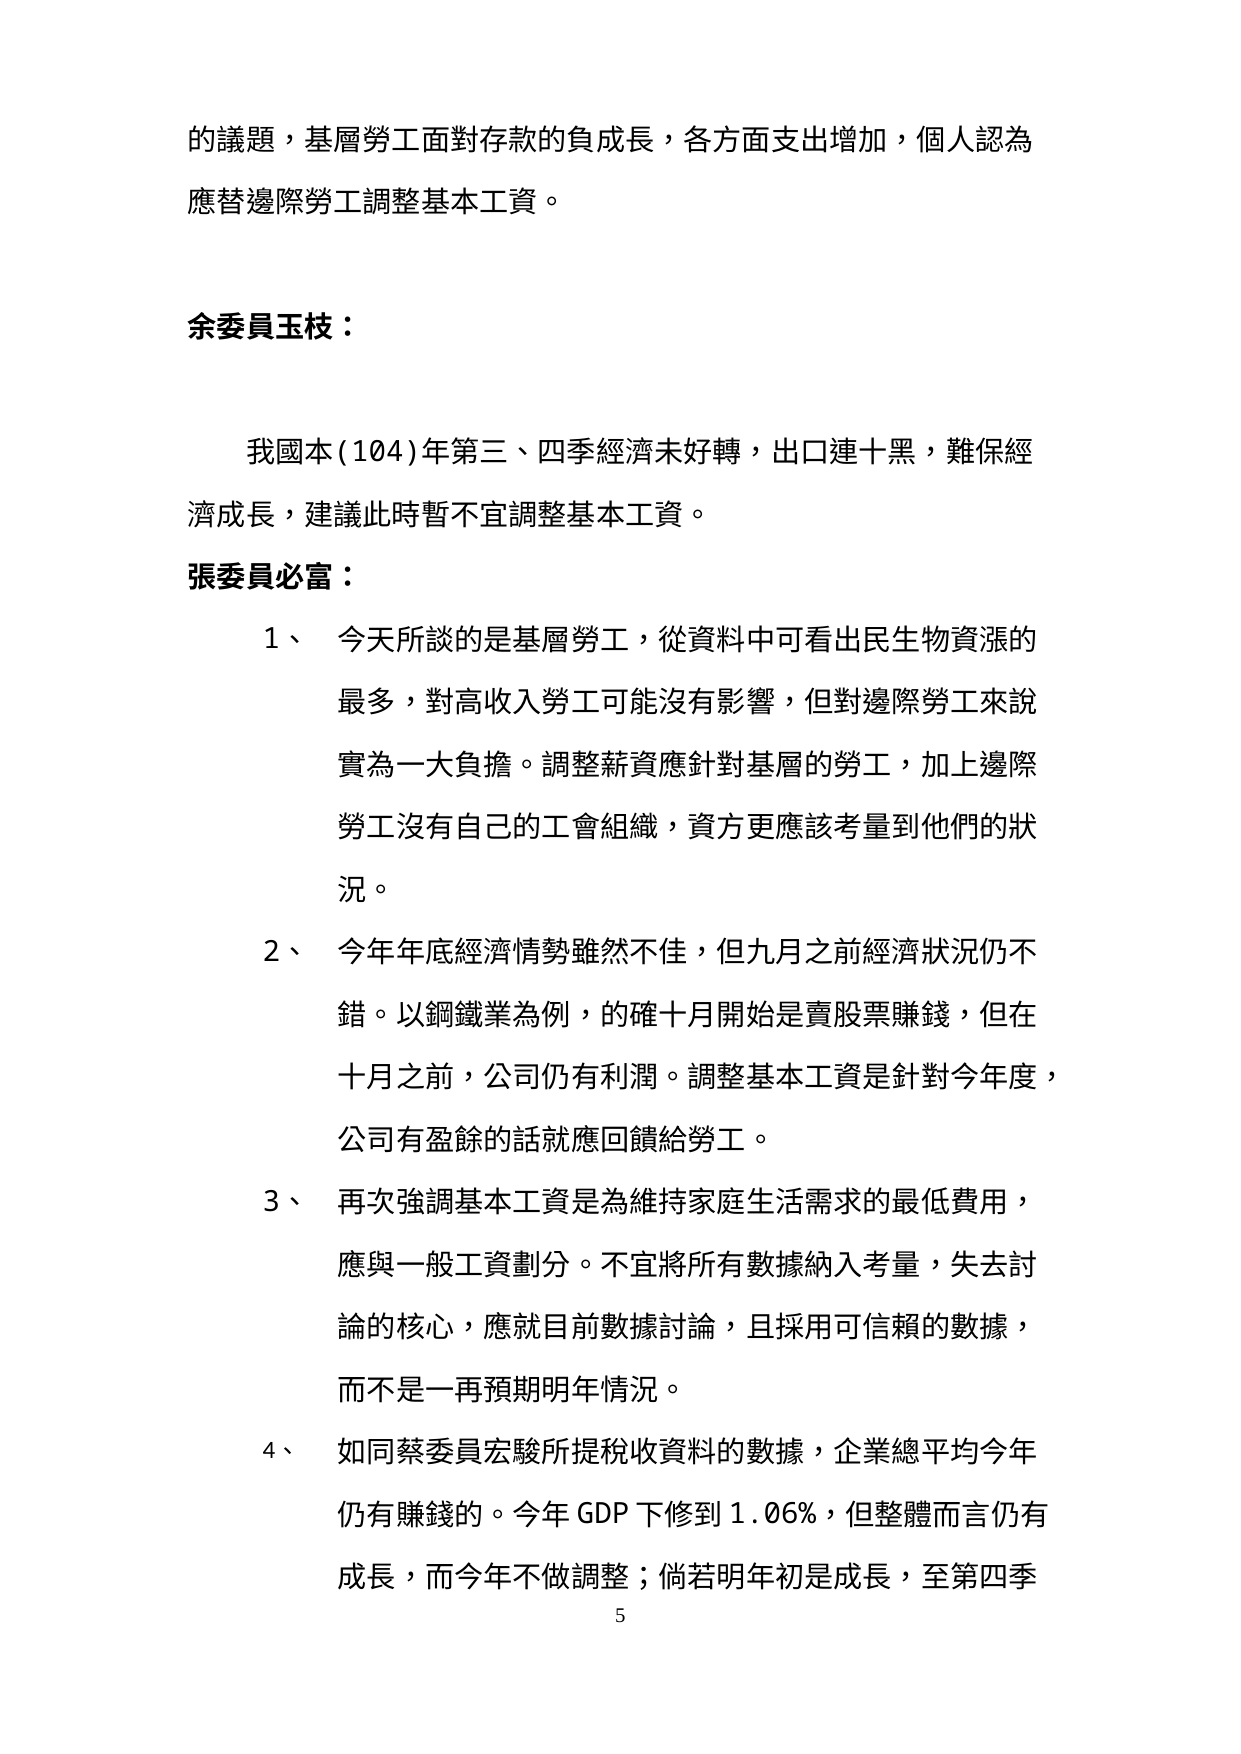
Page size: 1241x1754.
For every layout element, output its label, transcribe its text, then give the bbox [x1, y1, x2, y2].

list 今年年底經濟情勢雖然不佳，但九月之前經濟狀況仍不錯。以鋼鐵業為例，的確十月開始是賣股票賺錢，但在十月之前，公司仍有利潤。調整基本工資是針對今年度，公司有盈餘的話就應回饋給勞工。 [262, 908, 1053, 1158]
text 我國本(104)年第三、四季經濟未好轉，出口連十黑，難保經濟成長，建議此時暫不宜調整基本工資。 [187, 408, 1053, 533]
text 的議題，基層勞工面對存款的負成長，各方面支出增加，個人認為應替邊際勞工調整基本工資。 [187, 96, 1053, 221]
list 如同蔡委員宏駿所提稅收資料的數據，企業總平均今年仍有賺錢的。今年GDP下修到1.06%，但整體而言仍有成長，而今年不做調整；倘若明年初是成長，至第四季 [262, 1408, 1053, 1596]
text 余委員玉枝： [187, 283, 1053, 346]
list 今天所談的是基層勞工，從資料中可看出民生物資漲的最多，對高收入勞工可能沒有影響，但對邊際勞工來說實為一大負擔。調整薪資應針對基層的勞工，加上邊際勞工沒有自己的工會組織，資方更應該考量到他們的狀況。 [262, 596, 1053, 908]
list 再次強調基本工資是為維持家庭生活需求的最低費用，應與一般工資劃分。不宜將所有數據納入考量，失去討論的核心，應就目前數據討論，且採用可信賴的數據，而不是一再預期明年情況。 [262, 1158, 1053, 1408]
text 張委員必富： [187, 533, 1053, 596]
